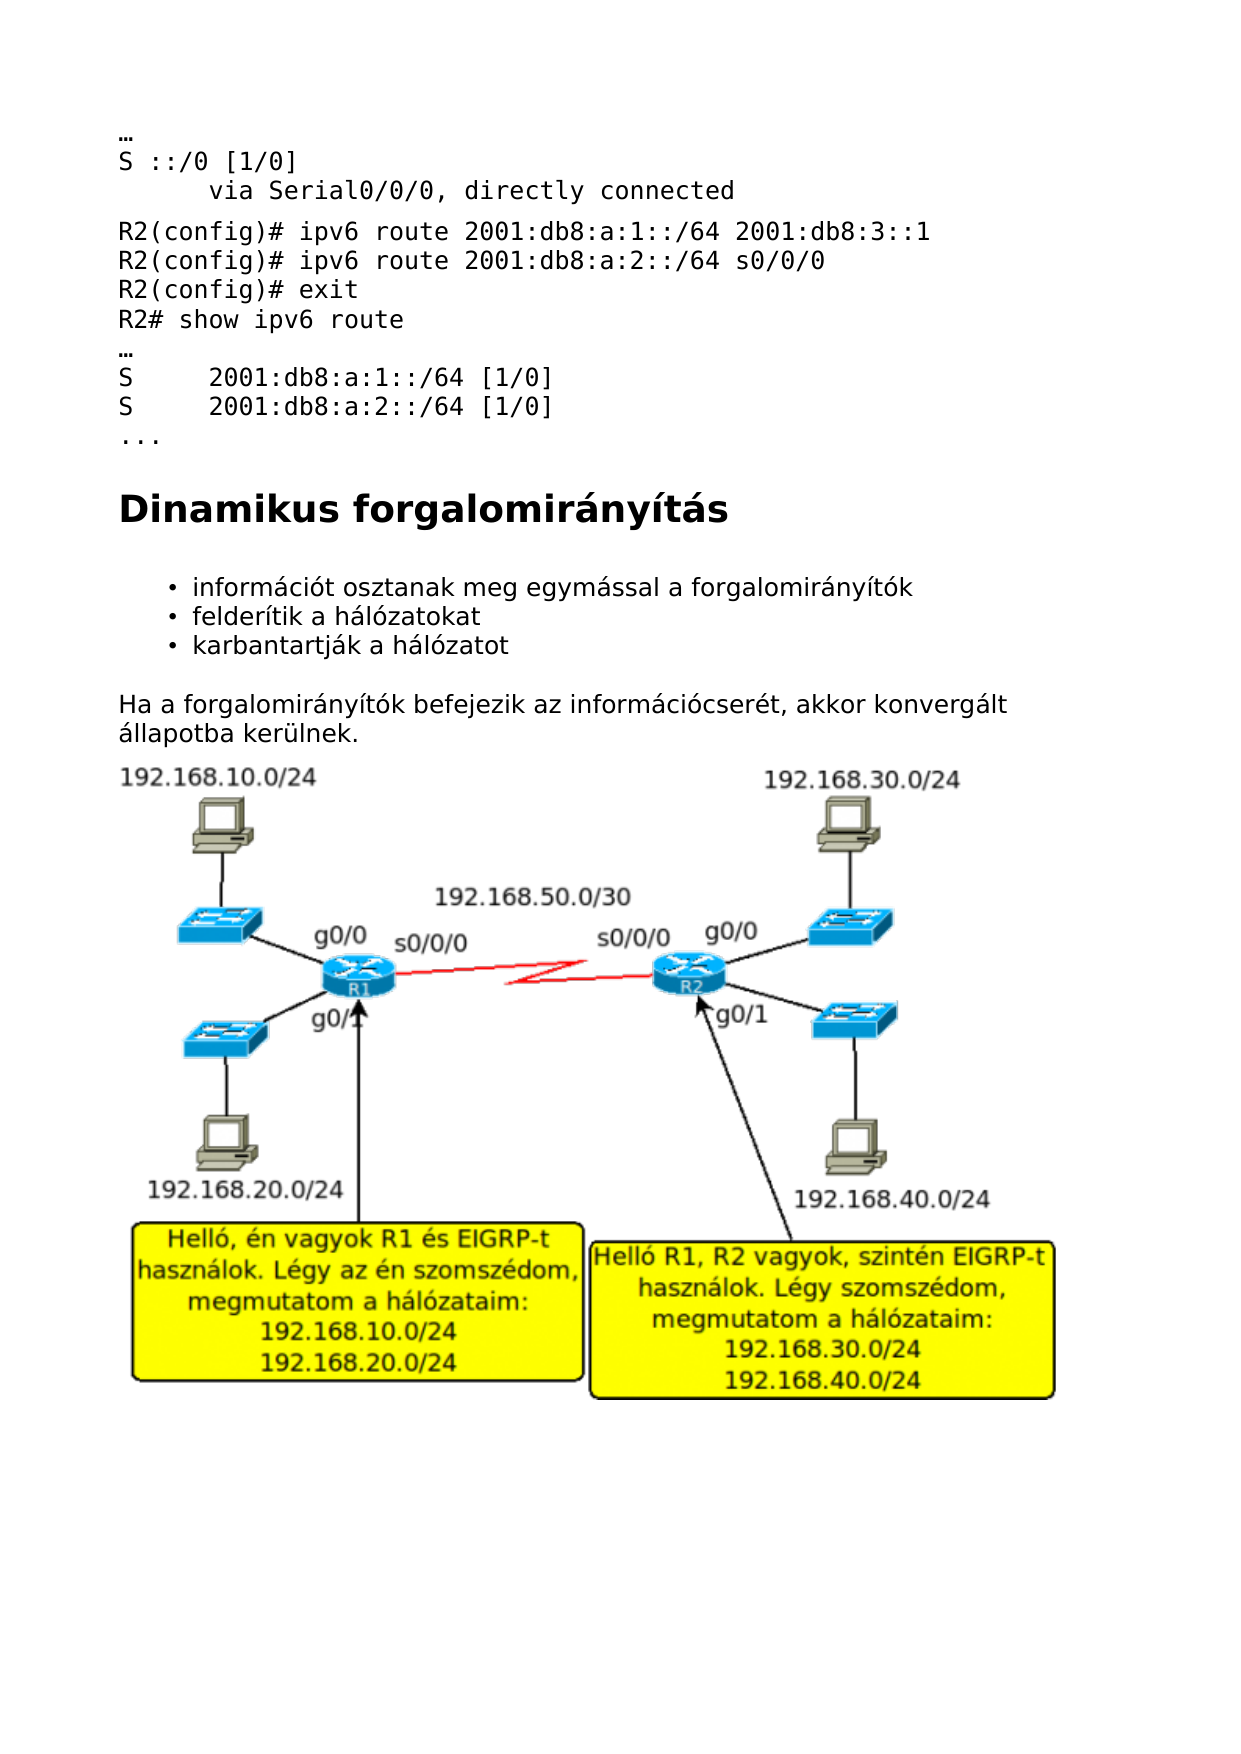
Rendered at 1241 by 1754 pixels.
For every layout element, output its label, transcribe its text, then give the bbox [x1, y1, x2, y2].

subtitle Dinamikus forgalomirányítás [118, 487, 1122, 531]
picture [118, 761, 1056, 1400]
text … S ::/0 [1/0] via Serial0/0/0, directly connected [118, 118, 1122, 206]
text R2(config)# ipv6 route 2001:db8:a:1::/64 2001:db8:3::1 R2(config)# ipv6 route 2001:db8:a:2::/64 s0/0/0 R2(config)# exit R2# show ipv6 route … S 2001:db8:a:1::/64 [1/0] S 2001:db8:a:2::/64 [1/0] ... [118, 217, 1122, 451]
text Ha a forgalomirányítók befejezik az információcserét, akkor konvergált állapotba kerülnek. [118, 690, 1122, 748]
list információt osztanak meg egymással a forgalomirányítók [177, 573, 1122, 602]
list karbantartják a hálózatot [177, 631, 1122, 661]
list felderítik a hálózatokat [177, 602, 1122, 631]
